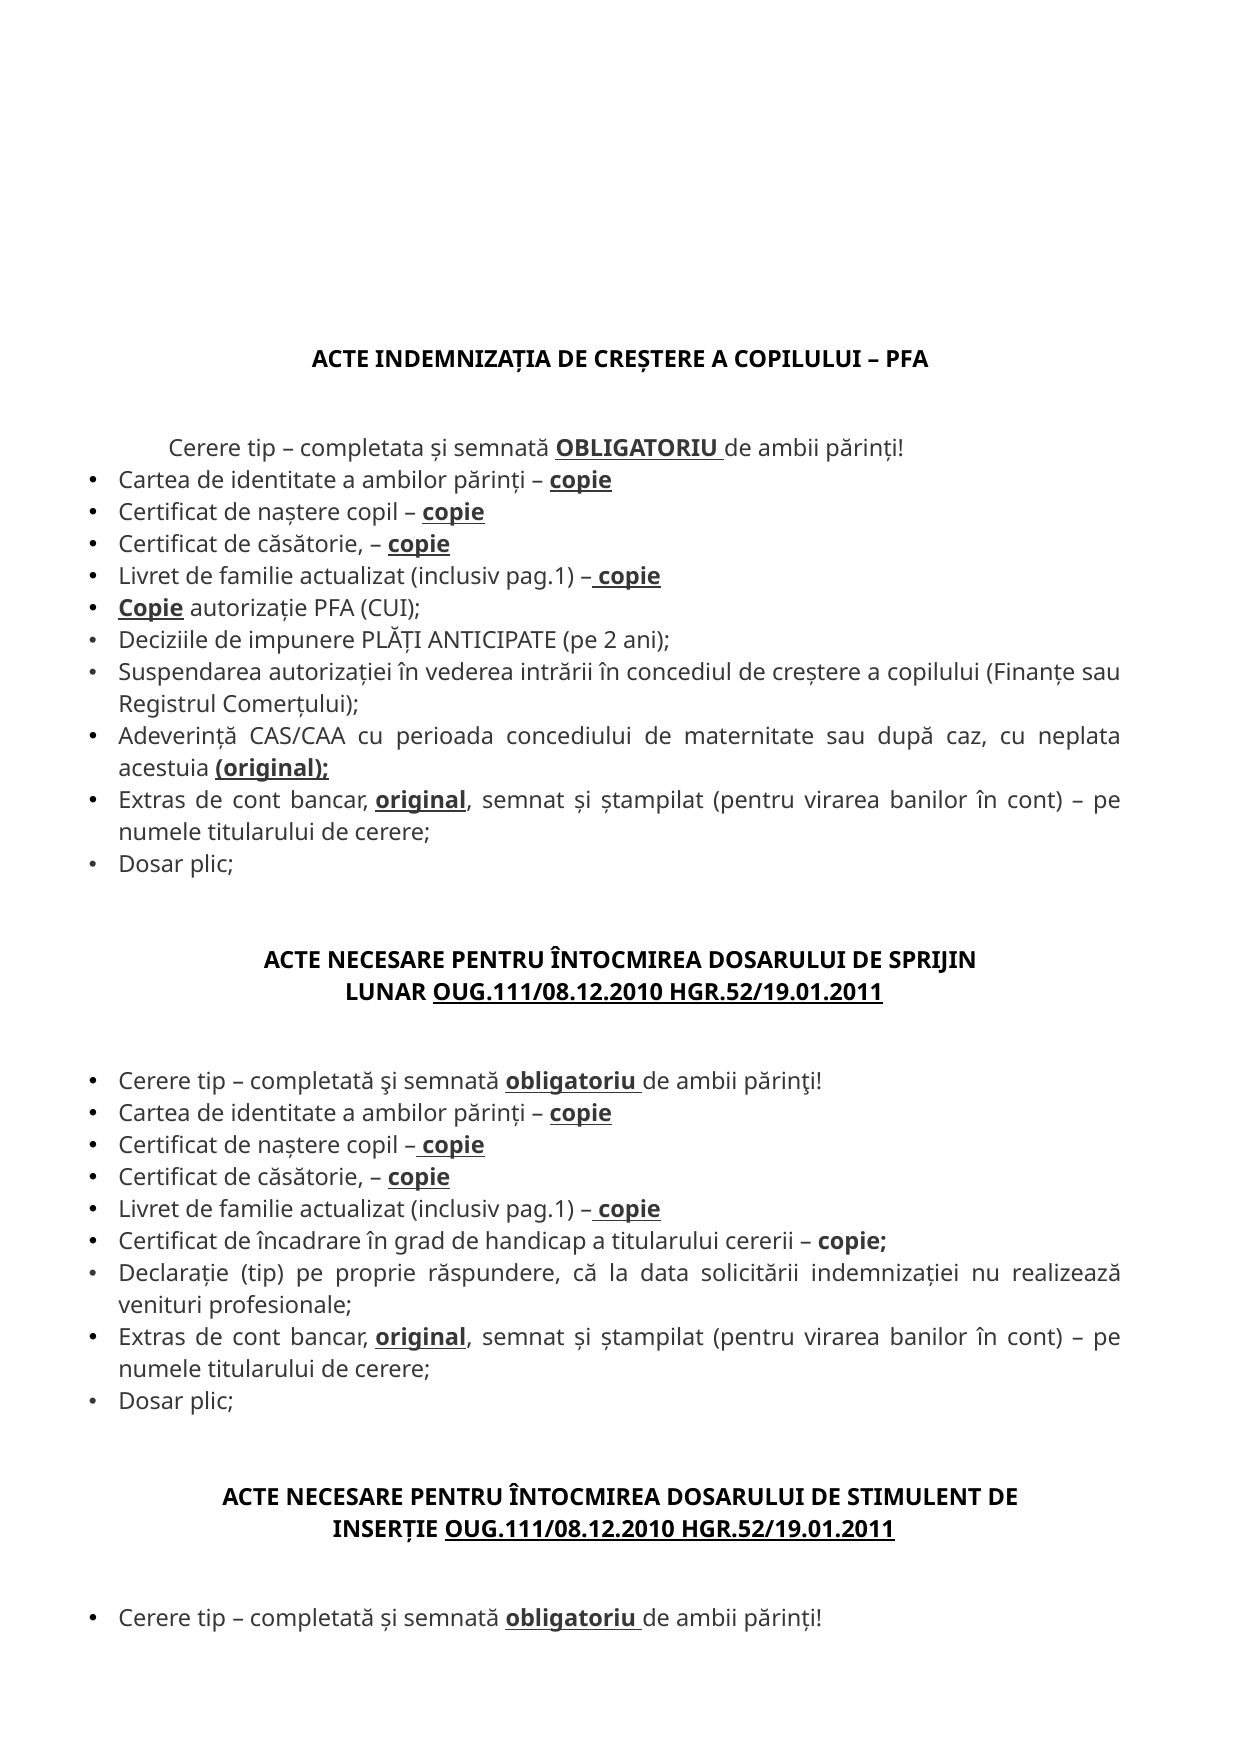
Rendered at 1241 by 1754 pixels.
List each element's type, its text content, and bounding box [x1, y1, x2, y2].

list Livret de familie actualizat (inclusiv pag.1) – copie [118, 559, 1122, 591]
list Deciziile de impunere PLĂȚI ANTICIPATE (pe 2 ani); [118, 623, 1122, 655]
list Certificat de căsătorie, – copie [118, 1161, 1122, 1192]
subtitle ACTE NECESARE PENTRU ÎNTOCMIREA DOSARULUI DE SPRIJIN LUNAR OUG.111/08.12.2010 HGR.52/19.01.2011 [118, 943, 1122, 1007]
list Certificat de naștere copil – copie [118, 495, 1122, 527]
list Cartea de identitate a ambilor părinți – copie [118, 463, 1122, 495]
list Extras de cont bancar, original, semnat și ștampilat (pentru virarea banilor în cont) – pe numele titularului de cerere; [118, 1320, 1122, 1384]
list Adeverință CAS/CAA cu perioada concediului de maternitate sau după caz, cu neplata acestuia (original); [118, 719, 1122, 783]
list Cartea de identitate a ambilor părinți – copie [118, 1097, 1122, 1128]
list Livret de familie actualizat (inclusiv pag.1) – copie [118, 1192, 1122, 1224]
list Certificat de naștere copil – copie [118, 1128, 1122, 1161]
subtitle ACTE NECESARE PENTRU ÎNTOCMIREA DOSARULUI DE STIMULENT DE INSERȚIE OUG.111/08.12.2010 HGR.52/19.01.2011 [118, 1480, 1122, 1544]
list Dosar plic; [118, 1384, 1122, 1416]
list Copie autorizație PFA (CUI); [118, 591, 1122, 623]
list Certificat de căsătorie, – copie [118, 527, 1122, 559]
list Extras de cont bancar, original, semnat și ștampilat (pentru virarea banilor în cont) – pe numele titularului de cerere; [118, 783, 1122, 847]
text Cerere tip – completata și semnată OBLIGATORIU de ambii părinți! [118, 431, 1122, 463]
list Cerere tip – completată şi semnată obligatoriu de ambii părinţi! [118, 1064, 1122, 1097]
list Cerere tip – completată și semnată obligatoriu de ambii părinți! [118, 1602, 1122, 1634]
list Suspendarea autorizației în vederea intrării în concediul de creștere a copilului (Finanțe sau Registrul Comerțului); [118, 655, 1122, 719]
list Declarație (tip) pe proprie răspundere, că la data solicitării indemnizației nu realizează venituri profesionale; [118, 1256, 1122, 1320]
list Dosar plic; [118, 847, 1122, 879]
list Certificat de încadrare în grad de handicap a titularului cererii – copie; [118, 1224, 1122, 1256]
subtitle ACTE INDEMNIZAȚIA DE CREȘTERE A COPILULUI – PFA [118, 342, 1122, 374]
